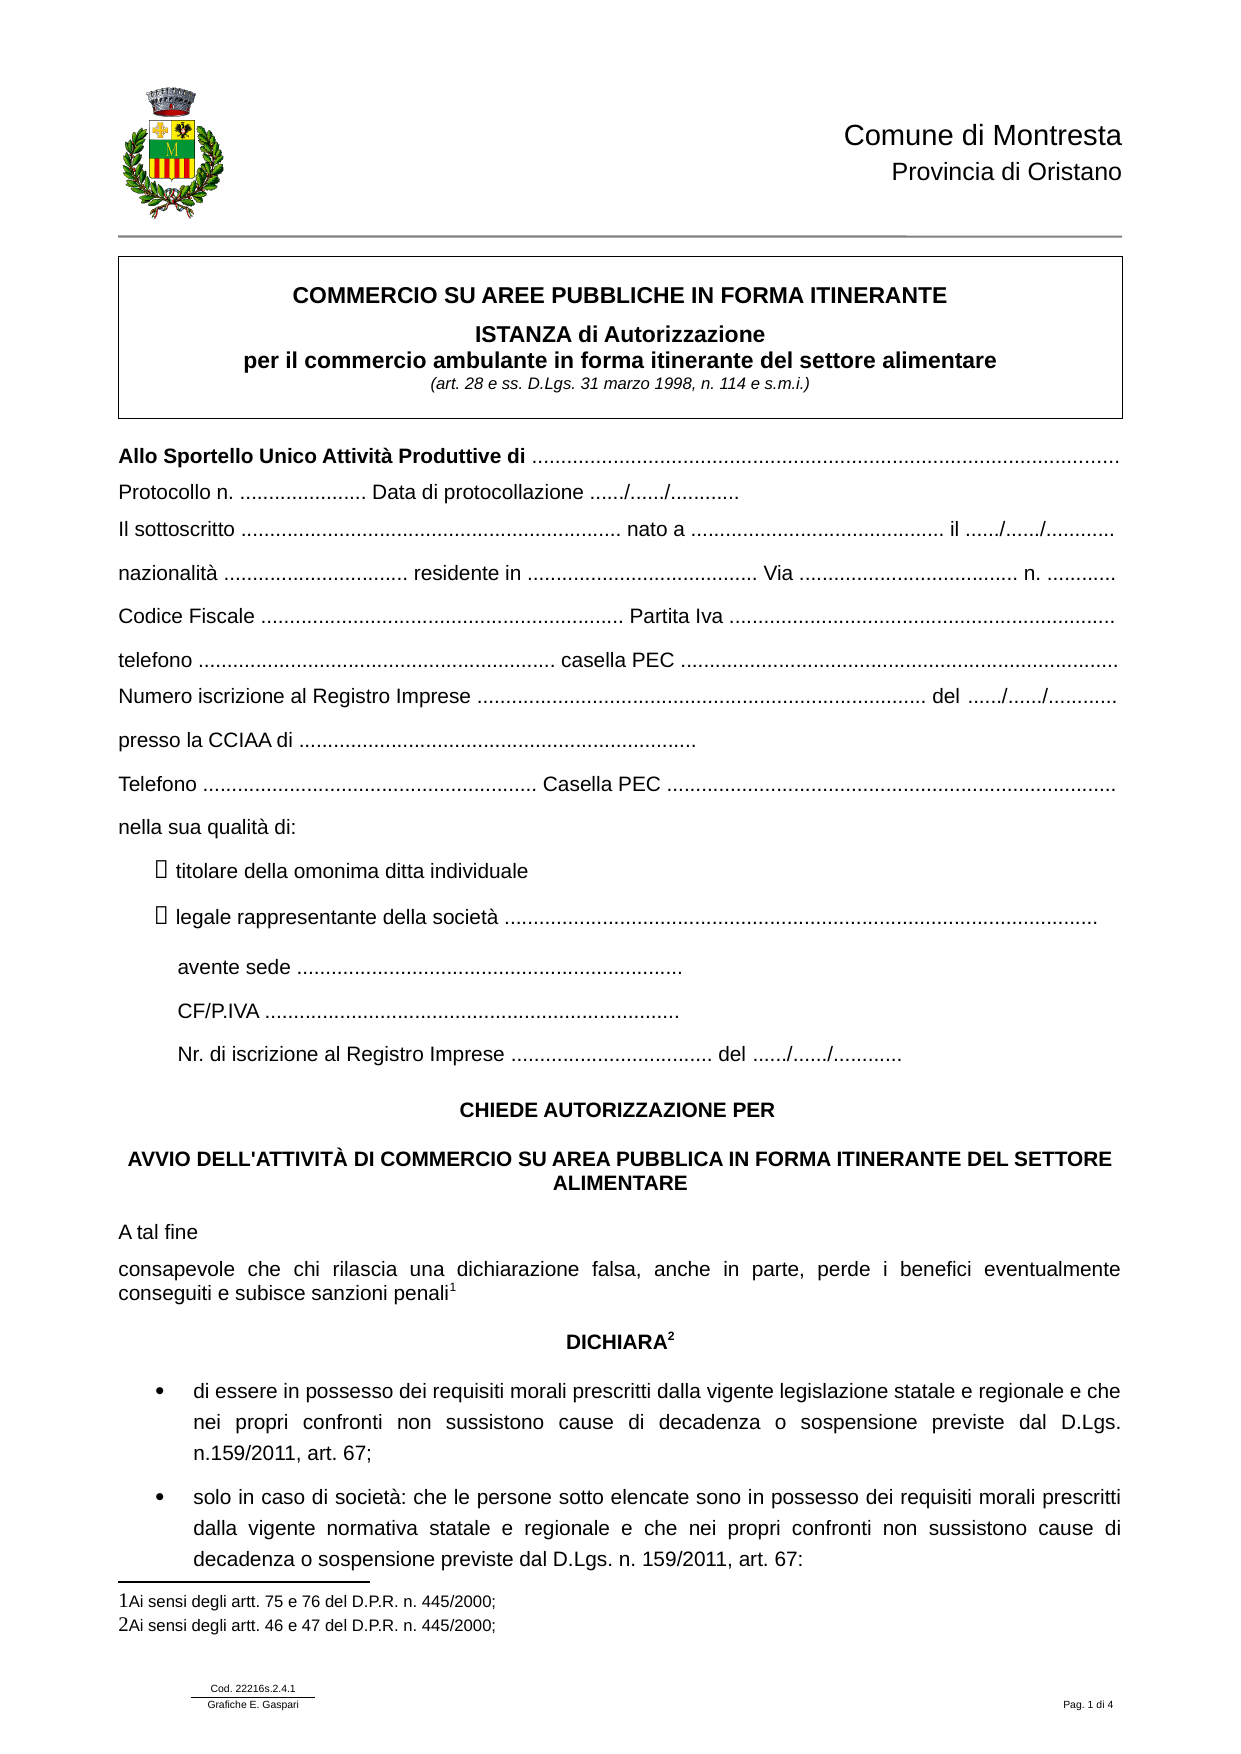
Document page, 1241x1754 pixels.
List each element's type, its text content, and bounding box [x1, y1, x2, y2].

text AVVIO DELL'ATTIVITÀ DI COMMERCIO SU AREA PUBBLICA IN FORMA ITINERANTE DEL SETTORE ALIMENTARE [118, 1147, 1122, 1195]
text Codice Fiscale ............................................................... Partita Iva ................................................................... [118, 604, 1122, 628]
text DICHIARA [118, 1329, 1122, 1353]
text consapevole che chi rilascia una dichiarazione falsa, anche in parte, perde i benefici eventualmente conseguiti e subisce sanzioni penali [118, 1257, 1122, 1304]
text CHIEDE AUTORIZZAZIONE PER [118, 1098, 1122, 1122]
table_header COMMERCIO SU AREE PUBBLICHE IN FORMA ITINERANTE ISTANZA di Autorizzazione per il commercio ambulante in forma itinerante del settore alimentare (art. 28 e ss. D.Lgs. 31 marzo 1998, n. 114 e s.m.i.) [119, 257, 1122, 418]
text Protocollo n. ...................... Data di protocollazione ....../....../............ [118, 480, 1122, 504]
text nazionalità ................................ residente in ........................................ Via ...................................... n. ............ [118, 560, 1122, 584]
text Provincia di Oristano [224, 157, 1122, 185]
list solo in caso di società: che le persone sotto elencate sono in possesso dei requisiti morali prescritti dalla vigente normativa statale e regionale e che nei propri confronti non sussistono cause di decadenza o sospensione previste dal D.Lgs. n. 159/2011, art. 67: [156, 1484, 1122, 1571]
picture [122, 87, 224, 219]
text presso la CCIAA di ..................................................................... [118, 728, 1122, 752]
text Telefono .......................................................... Casella PEC .............................................................................. [118, 771, 1122, 795]
text Ai sensi degli artt. 46 e 47 del D.P.R. n. 445/2000; [118, 1612, 1122, 1636]
text telefono .............................................................. casella PEC ............................................................................ [118, 648, 1122, 672]
text CF/P.IVA ........................................................................ [177, 998, 1122, 1022]
text Nr. di iscrizione al Registro Imprese ................................... del ....../....../............ [177, 1042, 1122, 1066]
text Numero iscrizione al Registro Imprese .............................................................................. del ....../....../............ [118, 684, 1122, 708]
text Ai sensi degli artt. 75 e 76 del D.P.R. n. 445/2000; [118, 1588, 1122, 1612]
text avente sede ................................................................... [177, 955, 1122, 979]
text Il sottoscritto .................................................................. nato a ............................................ il ....../....../............ [118, 517, 1122, 541]
text nella sua qualità di: [118, 815, 1122, 839]
text Comune di Montresta [224, 118, 1122, 152]
text A tal fine [118, 1220, 1122, 1244]
text  legale rappresentante della società ....................................................................................................... [153, 898, 1122, 932]
list di essere in possesso dei requisiti morali prescritti dalla vigente legislazione statale e regionale e che nei propri confronti non sussistono cause di decadenza o sospensione previste dal D.Lgs. n.159/2011, art. 67; [156, 1378, 1122, 1465]
text  titolare della omonima ditta individuale [153, 851, 1122, 886]
text Allo Sportello Unico Attività Produttive di [118, 444, 1122, 468]
